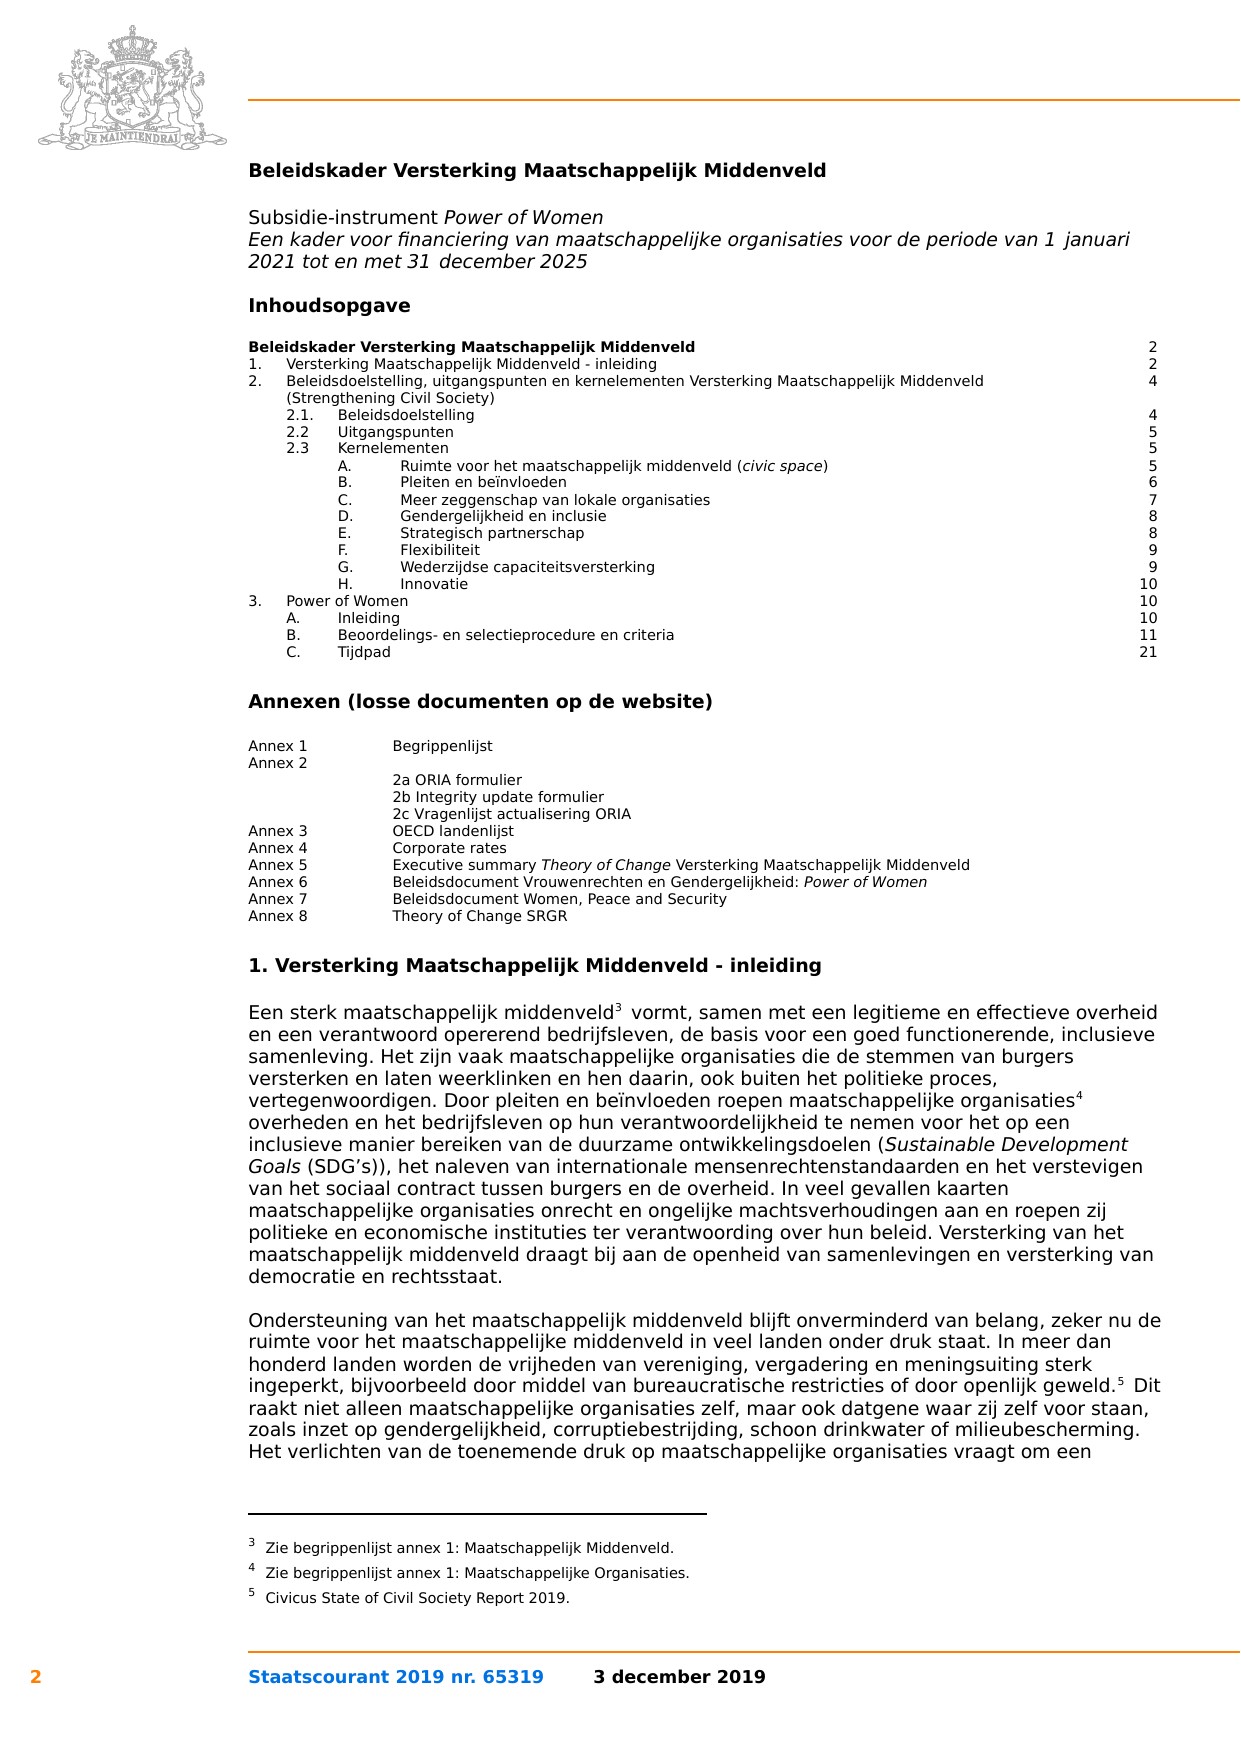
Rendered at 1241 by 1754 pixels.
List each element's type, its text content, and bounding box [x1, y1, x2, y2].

table_cell 10 [1059, 593, 1163, 610]
table_cell Pleiten en beïnvloeden [394, 474, 1059, 491]
table_cell 8 [1059, 525, 1163, 542]
table_cell Annex 8 [248, 908, 386, 925]
table_cell Ruimte voor het maatschappelijk middenveld (civic space) [394, 458, 1059, 474]
table_cell [248, 576, 280, 593]
picture [38, 25, 227, 150]
table_cell [248, 525, 280, 542]
table_header Begrippenlijst [386, 738, 1163, 755]
table_cell Annex 3 [248, 823, 386, 840]
table_cell [280, 474, 332, 491]
table_cell [248, 458, 280, 474]
subtitle Annexen (losse documenten op de website) [248, 691, 1163, 713]
table_cell 3. [248, 593, 280, 610]
table_cell B. [280, 627, 332, 644]
table_cell [248, 424, 280, 440]
table_cell Wederzijdse capaciteitsversterking [394, 559, 1059, 576]
table_cell 4 [1059, 373, 1163, 406]
table_cell 11 [1059, 627, 1163, 644]
table_cell B. [332, 474, 394, 491]
text Ondersteuning van het maatschappelijk middenveld blijft onverminderd van belang, zeker nu de ruimte voor het maatschappelijke middenveld in veel landen onder druk staat. In meer dan honderd landen worden de vrijheden van vereniging, vergadering en meningsuiting sterk ingeperkt, bijvoorbeeld door middel van bureaucratische restricties of door openlijk geweld. Dit raakt niet alleen maatschappelijke organisaties zelf, maar ook datgene waar zij zelf voor staan, zoals inzet op gendergelijkheid, corruptiebestrijding, schoon drinkwater of milieubescherming. Het verlichten van de toenemende druk op maatschappelijke organisaties vraagt om een [248, 1309, 1163, 1463]
table_cell [280, 542, 332, 559]
table_cell 5 [1059, 424, 1163, 440]
table_cell [248, 559, 280, 576]
table_cell Beleidsdoelstelling, uitgangspunten en kernelementen Versterking Maatschappelijk Middenveld (Strengthening Civil Society) [280, 373, 1059, 406]
table_cell Flexibiliteit [394, 542, 1059, 559]
table_cell [386, 755, 1163, 772]
table_cell Innovatie [394, 576, 1059, 593]
table_cell 2.3 [280, 440, 332, 457]
table_cell 2.1. [280, 406, 332, 423]
table_cell Beleidsdocument Women, Peace and Security [386, 891, 1163, 908]
table_cell 9 [1059, 559, 1163, 576]
text Zie begrippenlijst annex 1: Maatschappelijk Middenveld. [248, 1536, 1163, 1558]
table_cell 4 [1059, 406, 1163, 423]
table_cell Meer zeggenschap van lokale organisaties [394, 491, 1059, 508]
table_cell Beleidsdocument Vrouwenrechten en Gendergelijkheid: Power of Women [386, 874, 1163, 891]
table_cell [248, 508, 280, 525]
table_cell C. [332, 491, 394, 508]
table_cell [280, 525, 332, 542]
table_cell Executive summary Theory of Change Versterking Maatschappelijk Middenveld [386, 857, 1163, 874]
table_header 2 [1059, 339, 1163, 356]
table_cell 2 [1059, 356, 1163, 372]
table_cell 9 [1059, 542, 1163, 559]
text Zie begrippenlijst annex 1: Maatschappelijke Organisaties. [248, 1561, 1163, 1583]
text Een sterk maatschappelijk middenveld vormt, samen met een legitieme en effectieve overheid en een verantwoord opererend bedrijfsleven, de basis voor een goed functionerende, inclusieve samenleving. Het zijn vaak maatschappelijke organisaties die de stemmen van burgers versterken en laten weerklinken en hen daarin, ook buiten het politieke proces, vertegenwoordigen. Door pleiten en beïnvloeden roepen maatschappelijke organisaties overheden en het bedrijfsleven op hun verantwoordelijkheid te nemen voor het op een inclusieve manier bereiken van de duurzame ontwikkelingsdoelen (Sustainable Development Goals (SDG’s)), het naleven van internationale mensenrechtenstandaarden en het verstevigen van het sociaal contract tussen burgers en de overheid. In veel gevallen kaarten maatschappelijke organisaties onrecht en ongelijke machtsverhoudingen aan en roepen zij politieke en economische instituties ter verantwoording over hun beleid. Versterking van het maatschappelijk middenveld draagt bij aan de openheid van samenlevingen en versterking van democratie en rechtsstaat. [248, 1002, 1163, 1288]
table_cell [248, 406, 280, 423]
table_cell Corporate rates [386, 840, 1163, 857]
table_cell [248, 610, 280, 627]
table_cell 5 [1059, 458, 1163, 474]
table_cell 7 [1059, 491, 1163, 508]
table_cell [280, 576, 332, 593]
table_cell A. [332, 458, 394, 474]
table_cell Inleiding [332, 610, 1059, 627]
table_cell 1. [248, 356, 280, 372]
table_cell [280, 458, 332, 474]
table_cell 2.2 [280, 424, 332, 440]
table_cell 10 [1059, 576, 1163, 593]
table_cell [280, 559, 332, 576]
table_cell Beoordelings- en selectieprocedure en criteria [332, 627, 1059, 644]
table_cell Annex 2 [248, 755, 386, 772]
table_cell Versterking Maatschappelijk Middenveld - inleiding [280, 356, 1059, 372]
table_cell D. [332, 508, 394, 525]
table_cell Uitgangspunten [332, 424, 1059, 440]
table_cell Tijdpad [332, 644, 1059, 661]
table_cell [248, 542, 280, 559]
table_cell E. [332, 525, 394, 542]
subtitle Beleidskader Versterking Maatschappelijk Middenveld [248, 160, 1163, 182]
text Civicus State of Civil Society Report 2019. [248, 1586, 1163, 1608]
table_cell C. [280, 644, 332, 661]
table_cell 8 [1059, 508, 1163, 525]
table_cell Gendergelijkheid en inclusie [394, 508, 1059, 525]
text Subsidie-instrument Power of Women [248, 207, 1163, 229]
table_cell G. [332, 559, 394, 576]
table_cell Beleidsdoelstelling [332, 406, 1059, 423]
table_cell Power of Women [280, 593, 1059, 610]
table_cell Kernelementen [332, 440, 1059, 457]
table_cell 6 [1059, 474, 1163, 491]
table_cell A. [280, 610, 332, 627]
text Inhoudsopgave [248, 295, 1163, 317]
table_cell [280, 491, 332, 508]
table_cell Annex 5 [248, 857, 386, 874]
table_cell OECD landenlijst [386, 823, 1163, 840]
table_cell 2c Vragenlijst actualisering ORIA [386, 806, 1163, 823]
table_cell [280, 508, 332, 525]
table_cell [248, 491, 280, 508]
table_cell F. [332, 542, 394, 559]
table_cell [248, 806, 386, 823]
table_header Beleidskader Versterking Maatschappelijk Middenveld [248, 339, 1059, 356]
table_cell [248, 644, 280, 661]
table_cell Annex 4 [248, 840, 386, 857]
table_cell 21 [1059, 644, 1163, 661]
table_cell Annex 7 [248, 891, 386, 908]
table_cell 10 [1059, 610, 1163, 627]
table_cell Theory of Change SRGR [386, 908, 1163, 925]
table_cell 5 [1059, 440, 1163, 457]
table_cell H. [332, 576, 394, 593]
table_cell 2a ORIA formulier [386, 772, 1163, 789]
table_cell 2. [248, 373, 280, 406]
text Een kader voor financiering van maatschappelijke organisaties voor de periode van 1 januari 2021 tot en met 31 december 2025 [248, 229, 1163, 273]
table_cell Annex 6 [248, 874, 386, 891]
table_cell 2b Integrity update formulier [386, 789, 1163, 806]
table_cell [248, 789, 386, 806]
table_cell [248, 772, 386, 789]
table_cell Strategisch partnerschap [394, 525, 1059, 542]
table_cell [248, 474, 280, 491]
table_cell [248, 627, 280, 644]
table_cell [248, 440, 280, 457]
table_header Annex 1 [248, 738, 386, 755]
subtitle 1. Versterking Maatschappelijk Middenveld - inleiding [248, 955, 1163, 977]
